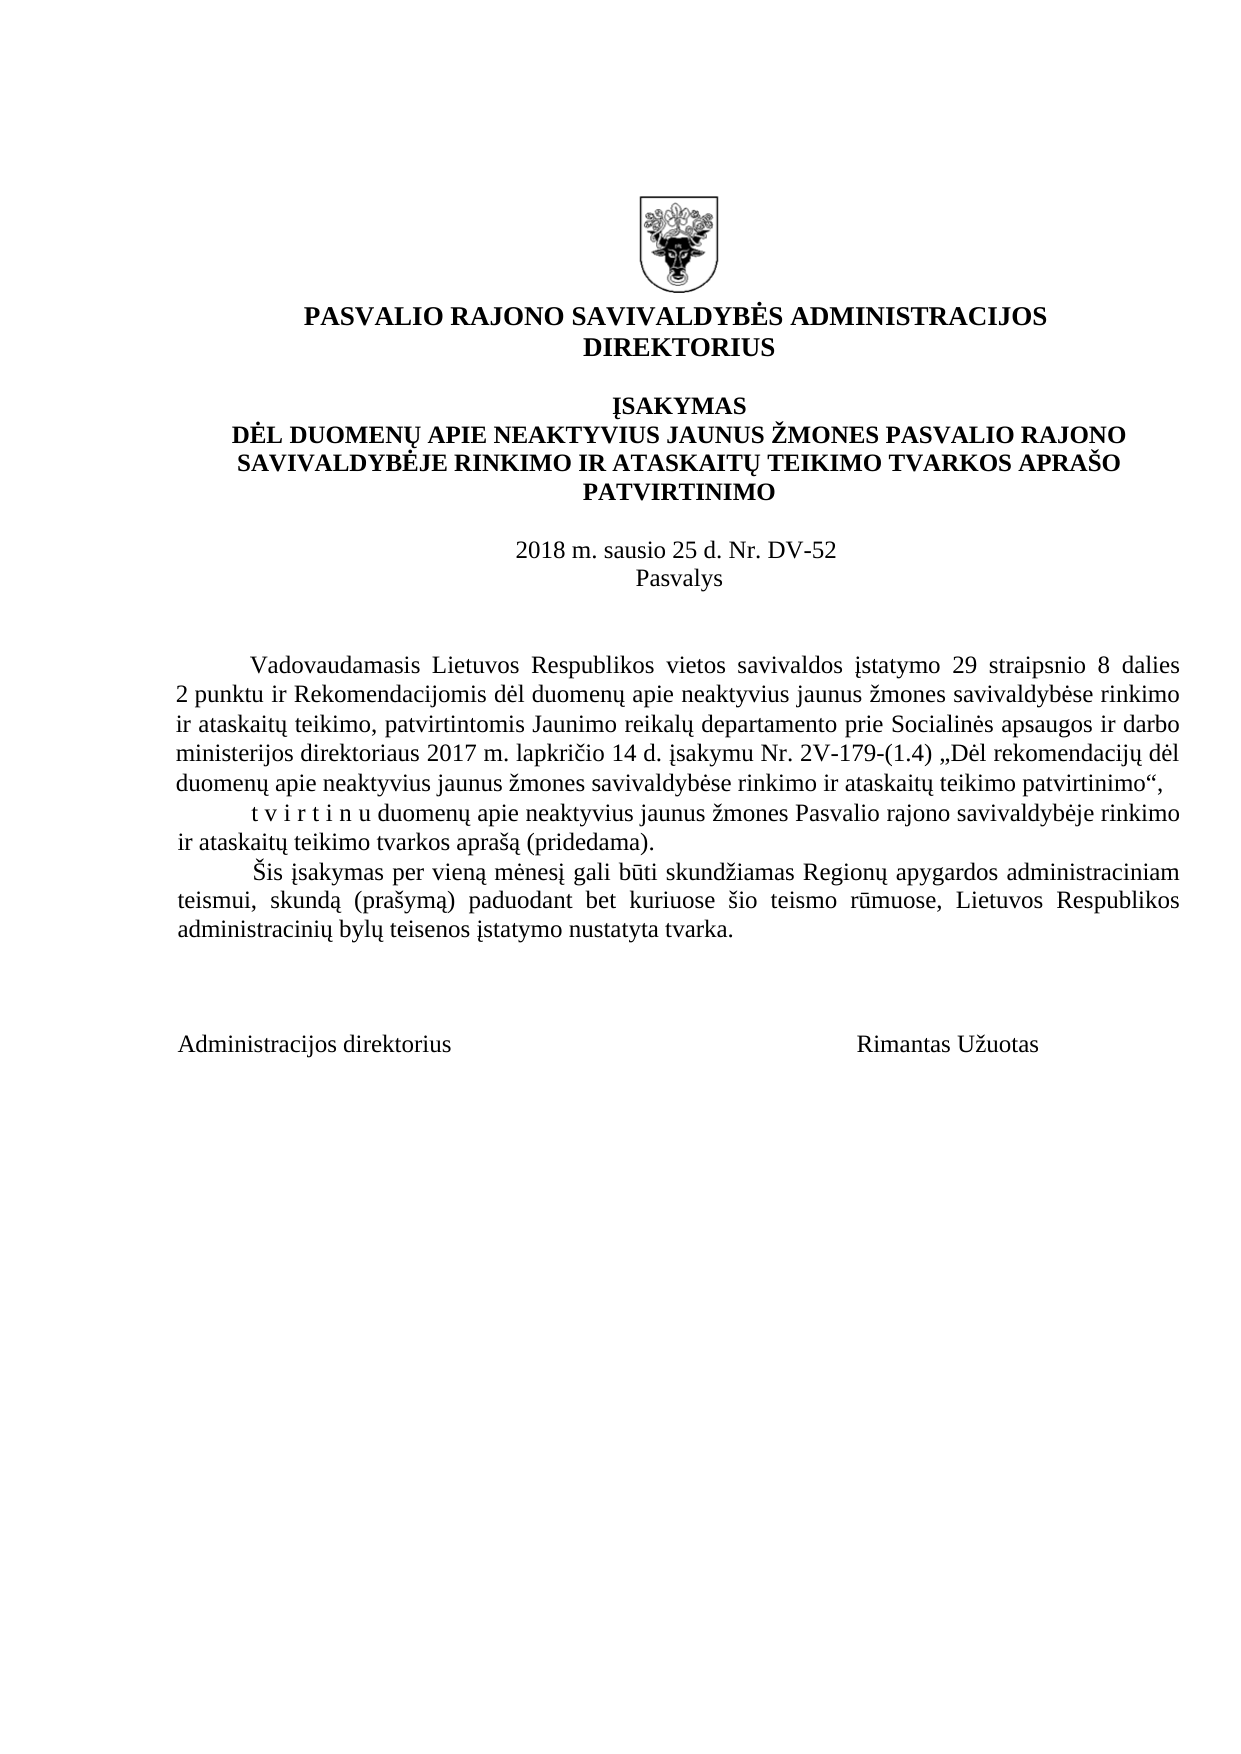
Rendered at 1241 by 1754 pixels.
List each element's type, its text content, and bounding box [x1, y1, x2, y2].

text direktorius [177, 331, 1181, 362]
text Pasvalio rajono savivaldybės administracijos [177, 300, 1181, 331]
text t v i r t i n u duomenų apie neaktyvius jaunus žmones Pasvalio rajono savivaldybėje rinkimo ir ataskaitų teikimo tvarkos aprašą (pridedama). [177, 798, 1181, 856]
text Įsakymas [177, 391, 1181, 420]
text Šis įsakymas per vieną mėnesį gali būti skundžiamas Regionų apygardos administraciniam teismui, skundą (prašymą) paduodant bet kuriuose šio teismo rūmuose, Lietuvos Respublikos administracinių bylų teisenos įstatymo nustatyta tvarka. [177, 857, 1181, 943]
text Dėl Duomenų apie neaktyvius jaunus žmones pasvalio rajono savivaldybėje rinkimo ir ataskaitų teikimo tvarkos aprašo patvirtinimo [177, 420, 1181, 506]
text Administracijos direktorius Rimantas Užuotas [177, 1029, 1181, 1058]
text 2018 m. sausio 25 d. Nr. DV-52 [177, 535, 1181, 563]
text Pasvalys [177, 563, 1181, 592]
text Vadovaudamasis Lietuvos Respublikos vietos savivaldos įstatymo 29 straipsnio 8 dalies 2 punktu ir Rekomendacijomis dėl duomenų apie neaktyvius jaunus žmones savivaldybėse rinkimo ir ataskaitų teikimo, patvirtintomis Jaunimo reikalų departamento prie Socialinės apsaugos ir darbo ministerijos direktoriaus 2017 m. lapkričio 14 d. įsakymu Nr. 2V-179-(1.4) „Dėl rekomendacijų dėl duomenų apie neaktyvius jaunus žmones savivaldybėse rinkimo ir ataskaitų teikimo patvirtinimo“, [176, 650, 1181, 797]
